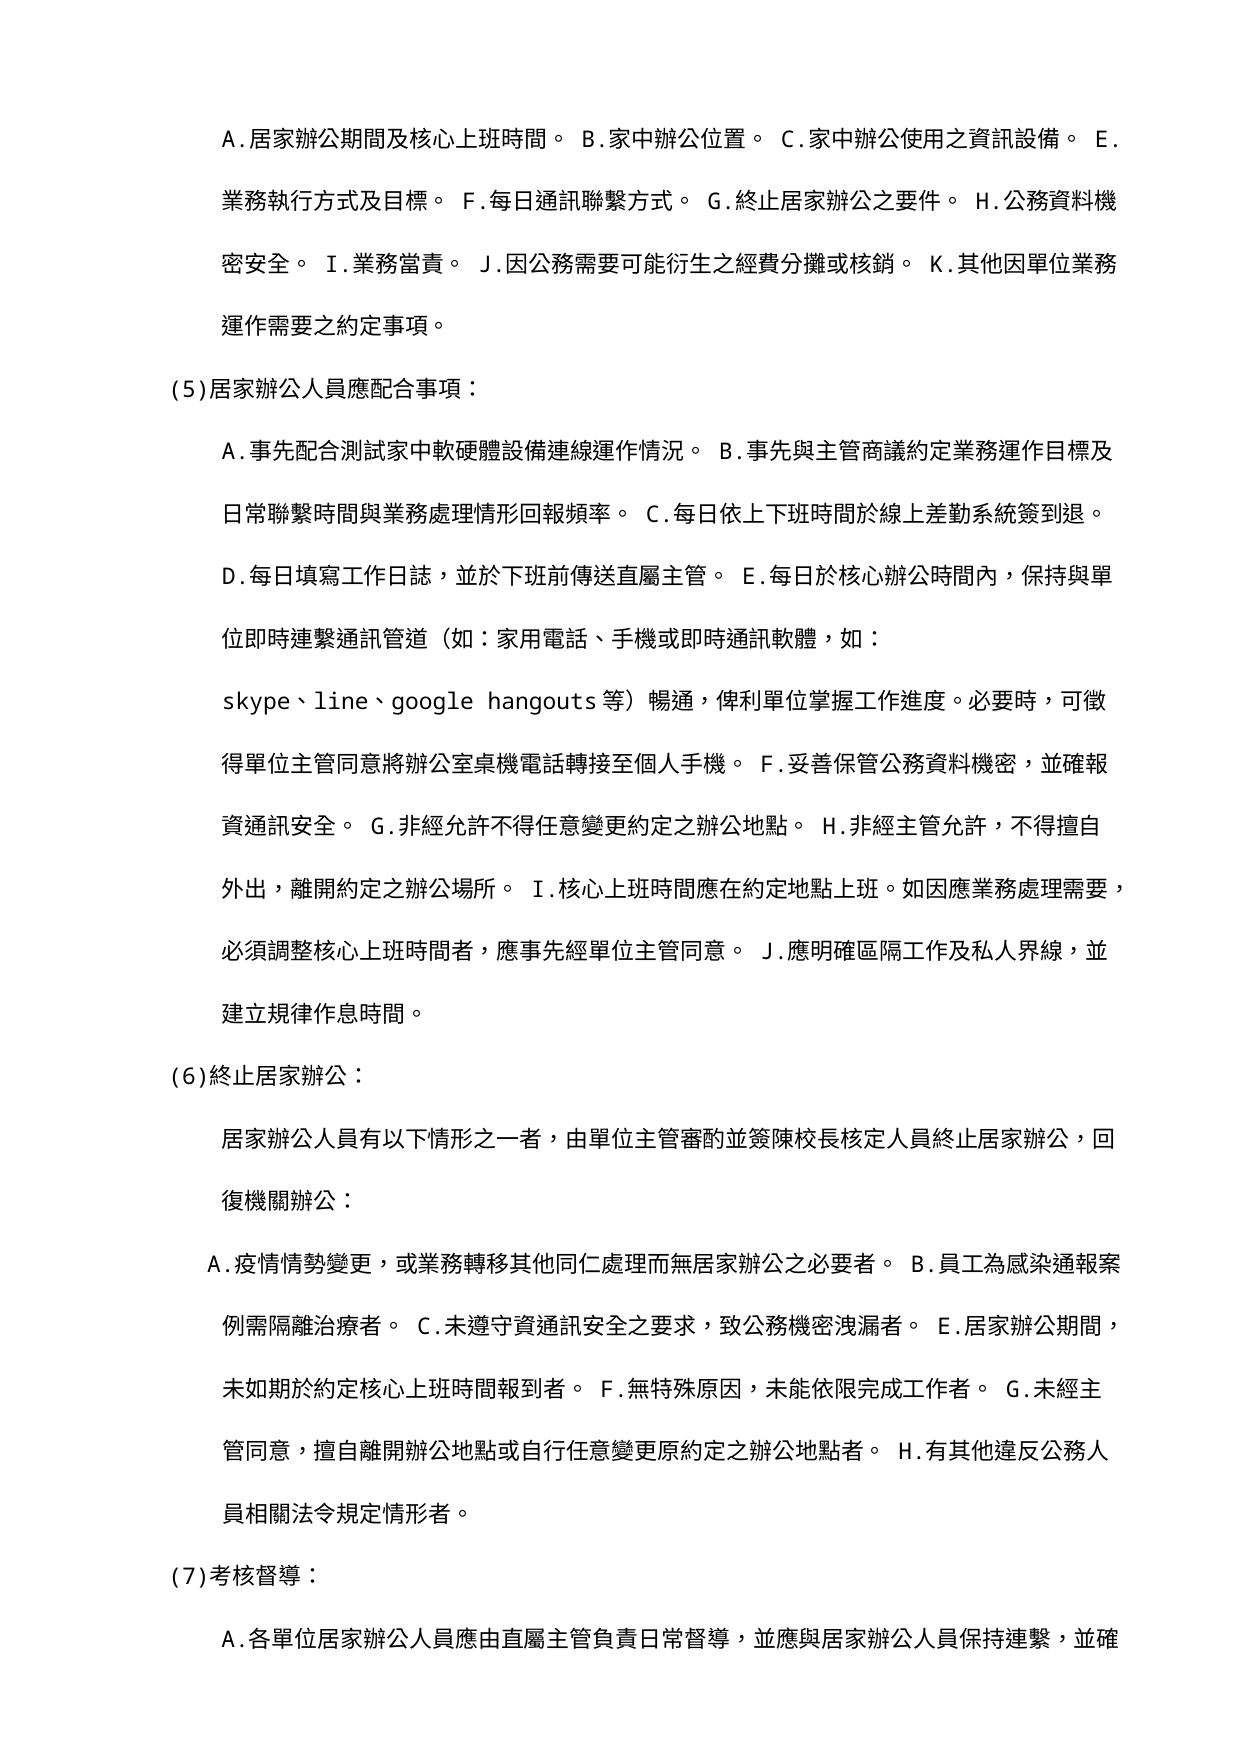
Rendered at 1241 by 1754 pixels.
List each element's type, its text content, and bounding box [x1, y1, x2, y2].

text (5)居家辦公人員應配合事項： [168, 346, 1122, 408]
text (7)考核督導： [168, 1533, 1122, 1596]
text A.事先配合測試家中軟硬體設備連線運作情況。 B.事先與主管商議約定業務運作目標及日常聯繫時間與業務處理情形回報頻率。 C.每日依上下班時間於線上差勤系統簽到退。D.每日填寫工作日誌，並於下班前傳送直屬主管。 E.每日於核心辦公時間內，保持與單位即時連繫通訊管道（如：家用電話、手機或即時通訊軟體，如：skype、line、google hangouts等）暢通，俾利單位掌握工作進度。必要時，可徵得單位主管同意將辦公室桌機電話轉接至個人手機。 F.妥善保管公務資料機密，並確報資通訊安全。 G.非經允許不得任意變更約定之辦公地點。 H.非經主管允許，不得擅自外出，離開約定之辦公場所。 I.核心上班時間應在約定地點上班。如因應業務處理需要，必須調整核心上班時間者，應事先經單位主管同意。 J.應明確區隔工作及私人界線，並建立規律作息時間。 [221, 408, 1122, 1033]
text (6)終止居家辦公： [168, 1033, 1122, 1096]
text A.居家辦公期間及核心上班時間。 B.家中辦公位置。 C.家中辦公使用之資訊設備。 E.業務執行方式及目標。 F.每日通訊聯繫方式。 G.終止居家辦公之要件。 H.公務資料機密安全。 I.業務當責。 J.因公務需要可能衍生之經費分攤或核銷。 K.其他因單位業務運作需要之約定事項。 [221, 96, 1122, 346]
text A.各單位居家辦公人員應由直屬主管負責日常督導，並應與居家辦公人員保持連繫，並確 [221, 1596, 1122, 1658]
text 居家辦公人員有以下情形之一者，由單位主管審酌並簽陳校長核定人員終止居家辦公，回復機關辦公： [221, 1096, 1122, 1221]
text A.疫情情勢變更，或業務轉移其他同仁處理而無居家辦公之必要者。 B.員工為感染通報案例需隔離治療者。 C.未遵守資通訊安全之要求，致公務機密洩漏者。 E.居家辦公期間，未如期於約定核心上班時間報到者。 F.無特殊原因，未能依限完成工作者。 G.未經主管同意，擅自離開辦公地點或自行任意變更原約定之辦公地點者。 H.有其他違反公務人員相關法令規定情形者。 [207, 1221, 1122, 1533]
